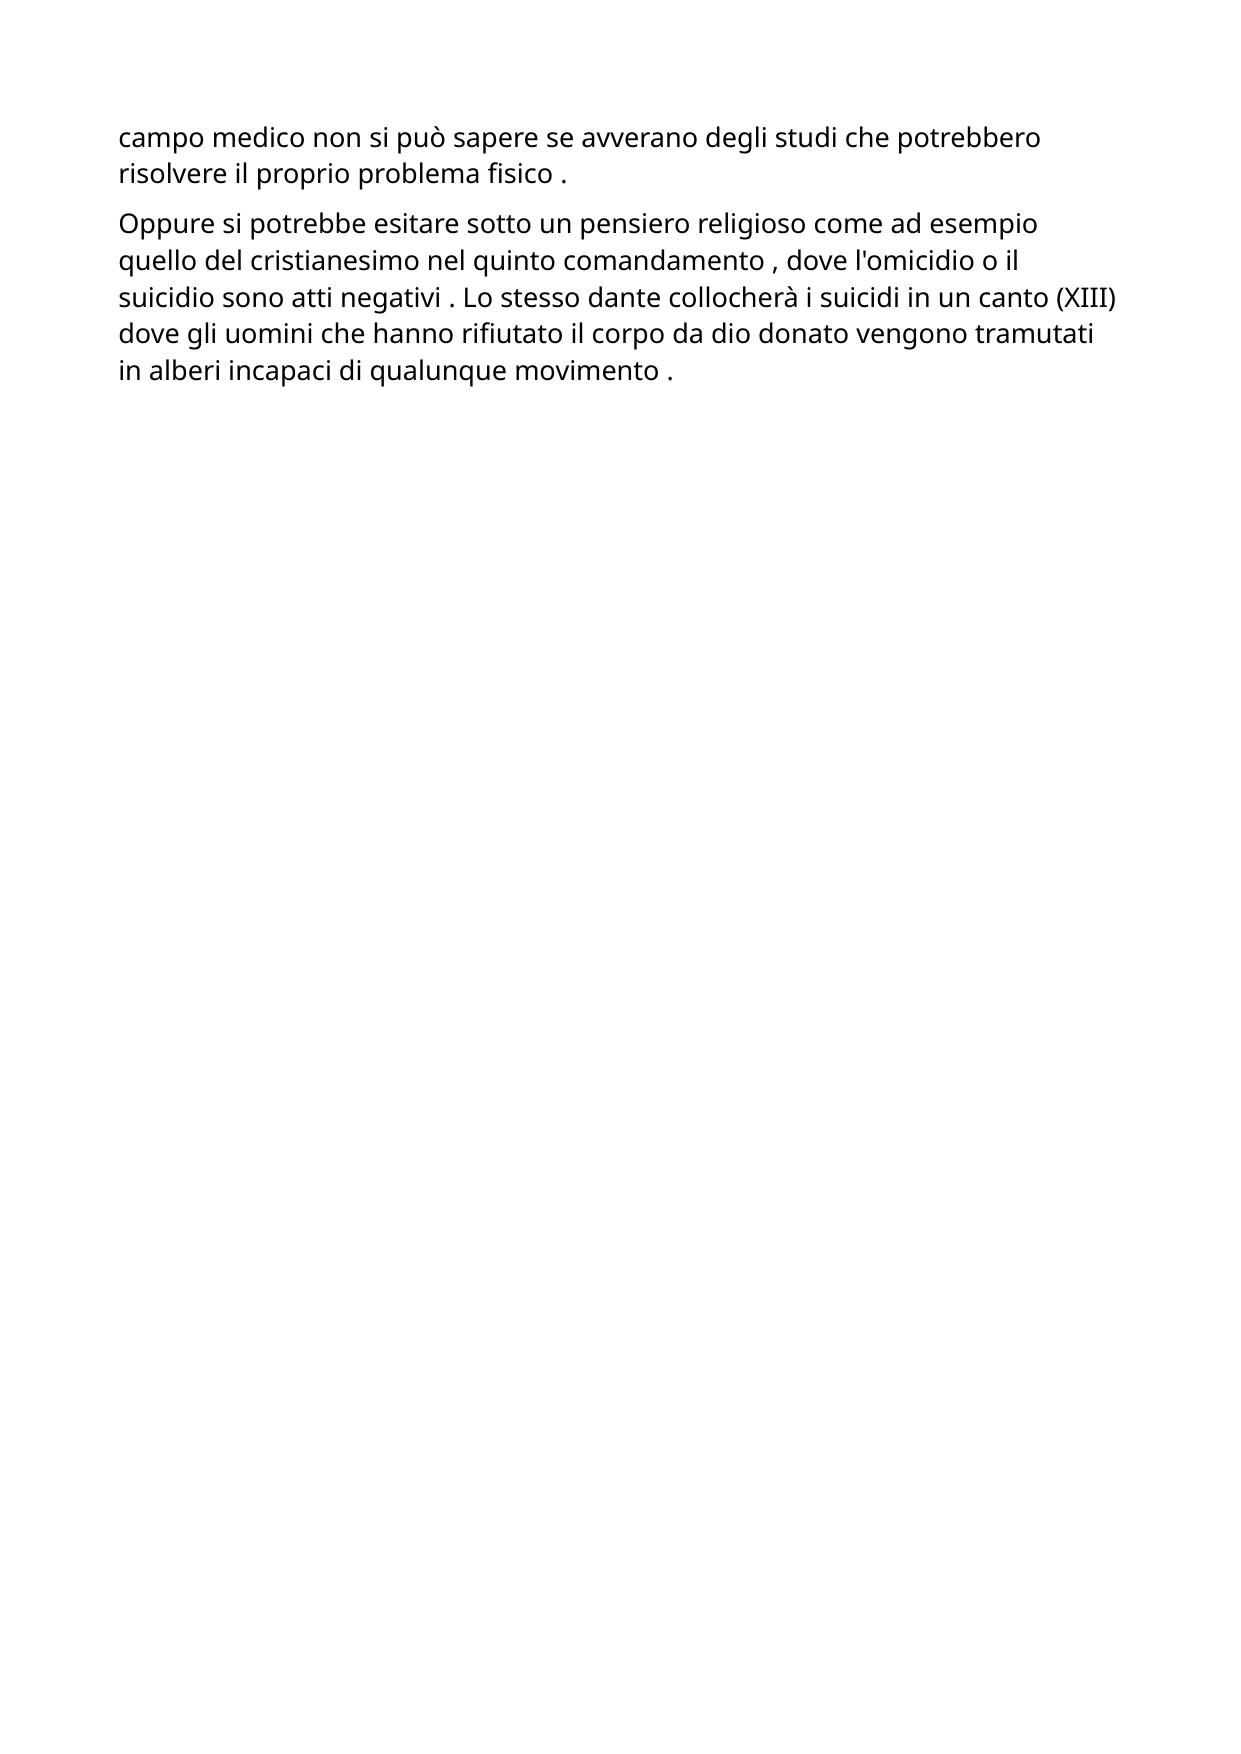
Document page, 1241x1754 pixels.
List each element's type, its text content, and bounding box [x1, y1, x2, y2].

text Oppure si potrebbe esitare sotto un pensiero religioso come ad esempio quello del cristianesimo nel quinto comandamento , dove l'omicidio o il suicidio sono atti negativi . Lo stesso dante collocherà i suicidi in un canto (XIII) dove gli uomini che hanno rifiutato il corpo da dio donato vengono tramutati in alberi incapaci di qualunque movimento . [118, 204, 1122, 389]
text campo medico non si può sapere se avverano degli studi che potrebbero risolvere il proprio problema fisico . [118, 118, 1122, 192]
